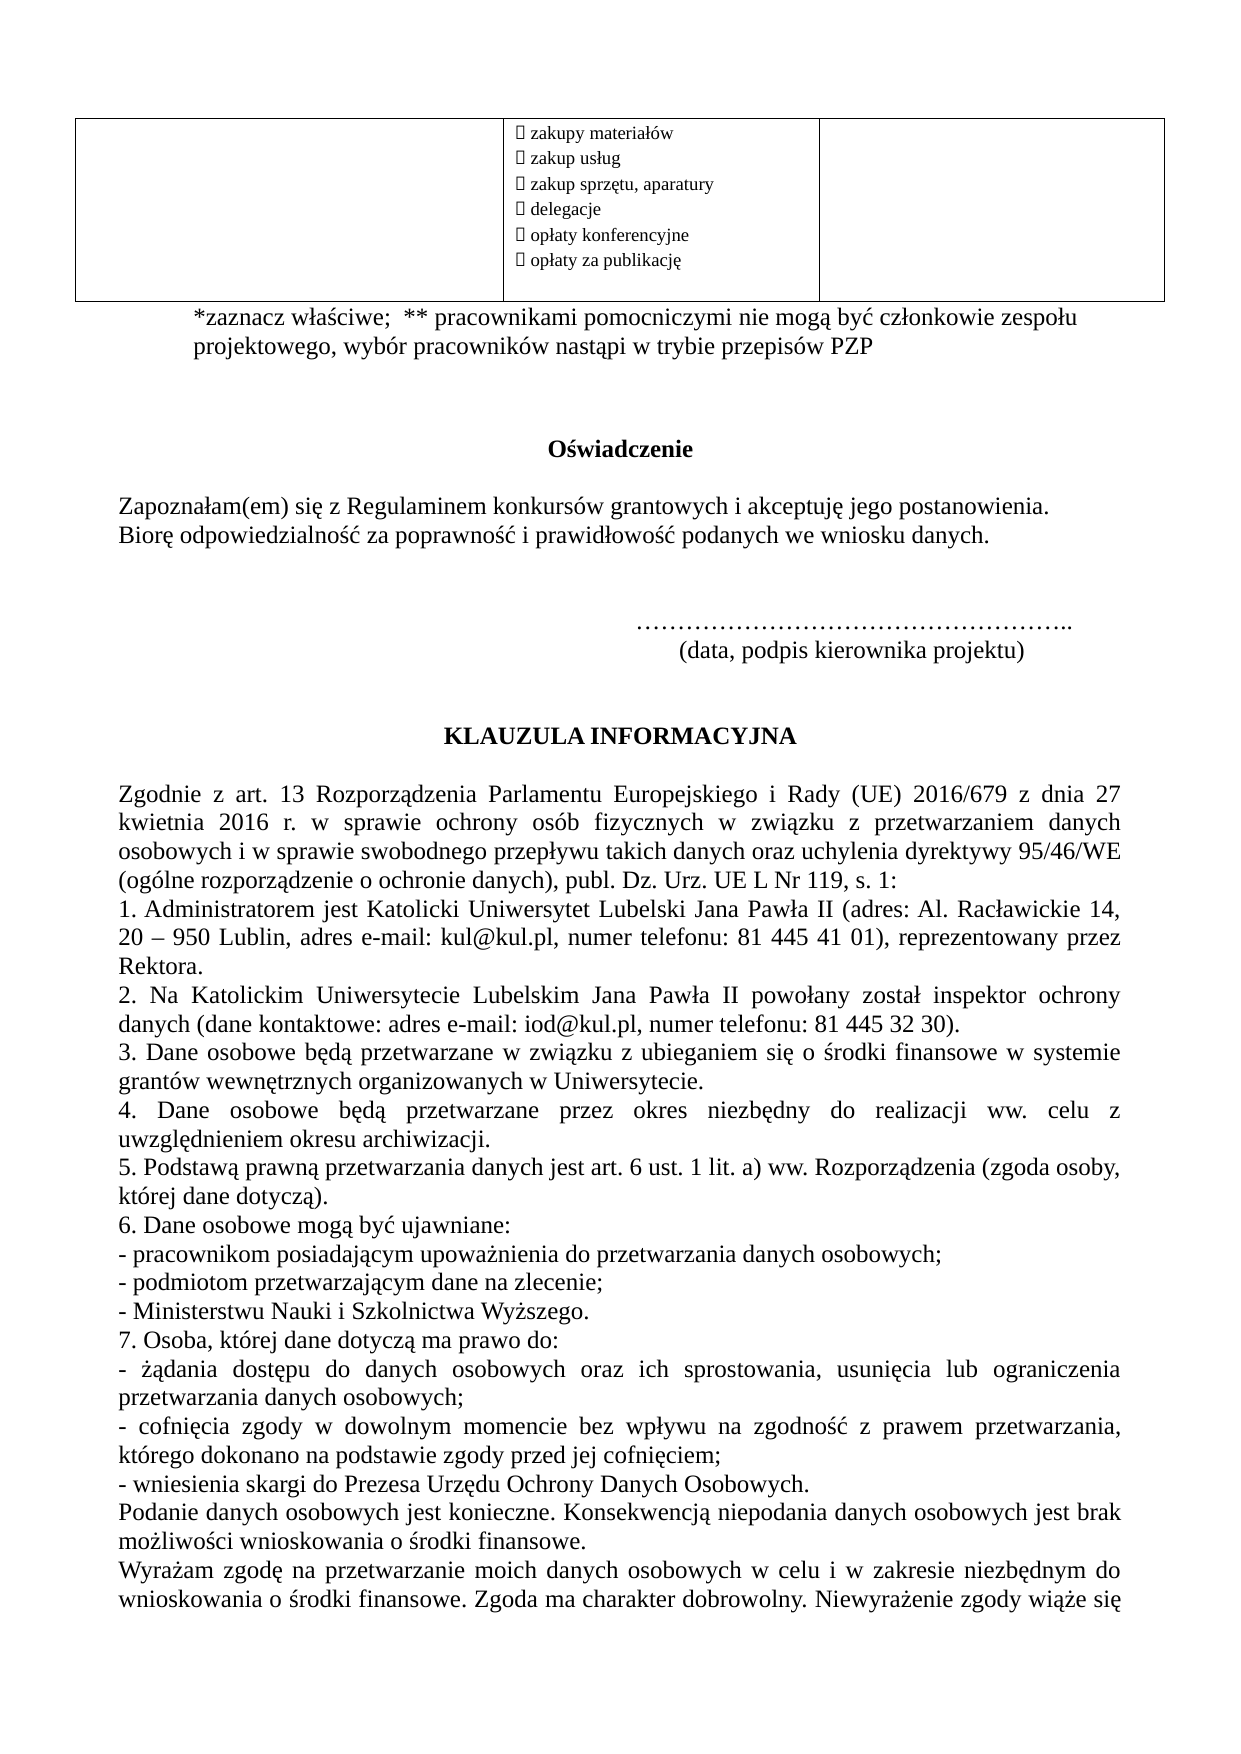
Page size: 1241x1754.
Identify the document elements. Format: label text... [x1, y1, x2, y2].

text Zgodnie z art. 13 Rozporządzenia Parlamentu Europejskiego i Rady (UE) 2016/679 z dnia 27 kwietnia 2016 r. w sprawie ochrony osób fizycznych w związku z przetwarzaniem danych osobowych i w sprawie swobodnego przepływu takich danych oraz uchylenia dyrektywy 95/46/WE (ogólne rozporządzenie o ochronie danych), publ. Dz. Urz. UE L Nr 119, s. 1: [118, 779, 1122, 894]
text - żądania dostępu do danych osobowych oraz ich sprostowania, usunięcia lub ograniczenia przetwarzania danych osobowych; [118, 1354, 1122, 1411]
text Zapoznałam(em) się z Regulaminem konkursów grantowych i akceptuję jego postanowienia. [118, 491, 1122, 520]
list *zaznacz właściwe; ** pracownikami pomocniczymi nie mogą być członkowie zespołu projektowego, wybór pracowników nastąpi w trybie przepisów PZP [193, 302, 1122, 359]
text 1. Administratorem jest Katolicki Uniwersytet Lubelski Jana Pawła II (adres: Al. Racławickie 14, 20 – 950 Lublin, adres e-mail: kul@kul.pl, numer telefonu: 81 445 41 01), reprezentowany przez Rektora. [118, 894, 1122, 980]
text - podmiotom przetwarzającym dane na zlecenie; [118, 1267, 1122, 1296]
text - pracownikom posiadającym upoważnienia do przetwarzania danych osobowych; [118, 1239, 1122, 1267]
table_cell [820, 119, 1164, 301]
text 7. Osoba, której dane dotyczą ma prawo do: [118, 1325, 1122, 1354]
text - wniesienia skargi do Prezesa Urzędu Ochrony Danych Osobowych. [118, 1469, 1122, 1497]
text Wyrażam zgodę na przetwarzanie moich danych osobowych w celu i w zakresie niezbędnym do wnioskowania o środki finansowe. Zgoda ma charakter dobrowolny. Niewyrażenie zgody wiąże się [118, 1555, 1122, 1612]
table_cell  zakupy materiałów  zakup usług  zakup sprzętu, aparatury  delegacje  opłaty konferencyjne  opłaty za publikację [504, 119, 819, 301]
text - cofnięcia zgody w dowolnym momencie bez wpływu na zgodność z prawem przetwarzania, którego dokonano na podstawie zgody przed jej cofnięciem; [118, 1411, 1122, 1469]
table_cell [76, 119, 503, 301]
text Biorę odpowiedzialność za poprawność i prawidłowość podanych we wniosku danych. [118, 520, 1122, 549]
text Oświadczenie [118, 434, 1122, 462]
text 4. Dane osobowe będą przetwarzane przez okres niezbędny do realizacji ww. celu z uwzględnieniem okresu archiwizacji. [118, 1095, 1122, 1152]
text 2. Na Katolickim Uniwersytecie Lubelskim Jana Pawła II powołany został inspektor ochrony danych (dane kontaktowe: adres e-mail: iod@kul.pl, numer telefonu: 81 445 32 30). [118, 980, 1122, 1037]
text 5. Podstawą prawną przetwarzania danych jest art. 6 ust. 1 lit. a) ww. Rozporządzenia (zgoda osoby, której dane dotyczą). [118, 1152, 1122, 1210]
text 3. Dane osobowe będą przetwarzane w związku z ubieganiem się o środki finansowe w systemie grantów wewnętrznych organizowanych w Uniwersytecie. [118, 1037, 1122, 1095]
text KLAUZULA INFORMACYJNA [118, 721, 1122, 750]
text 6. Dane osobowe mogą być ujawniane: [118, 1210, 1122, 1239]
text - Ministerstwu Nauki i Szkolnictwa Wyższego. [118, 1296, 1122, 1325]
text …………………………………………….. (data, podpis kierownika projektu) [118, 606, 1122, 664]
text Podanie danych osobowych jest konieczne. Konsekwencją niepodania danych osobowych jest brak możliwości wnioskowania o środki finansowe. [118, 1497, 1122, 1555]
